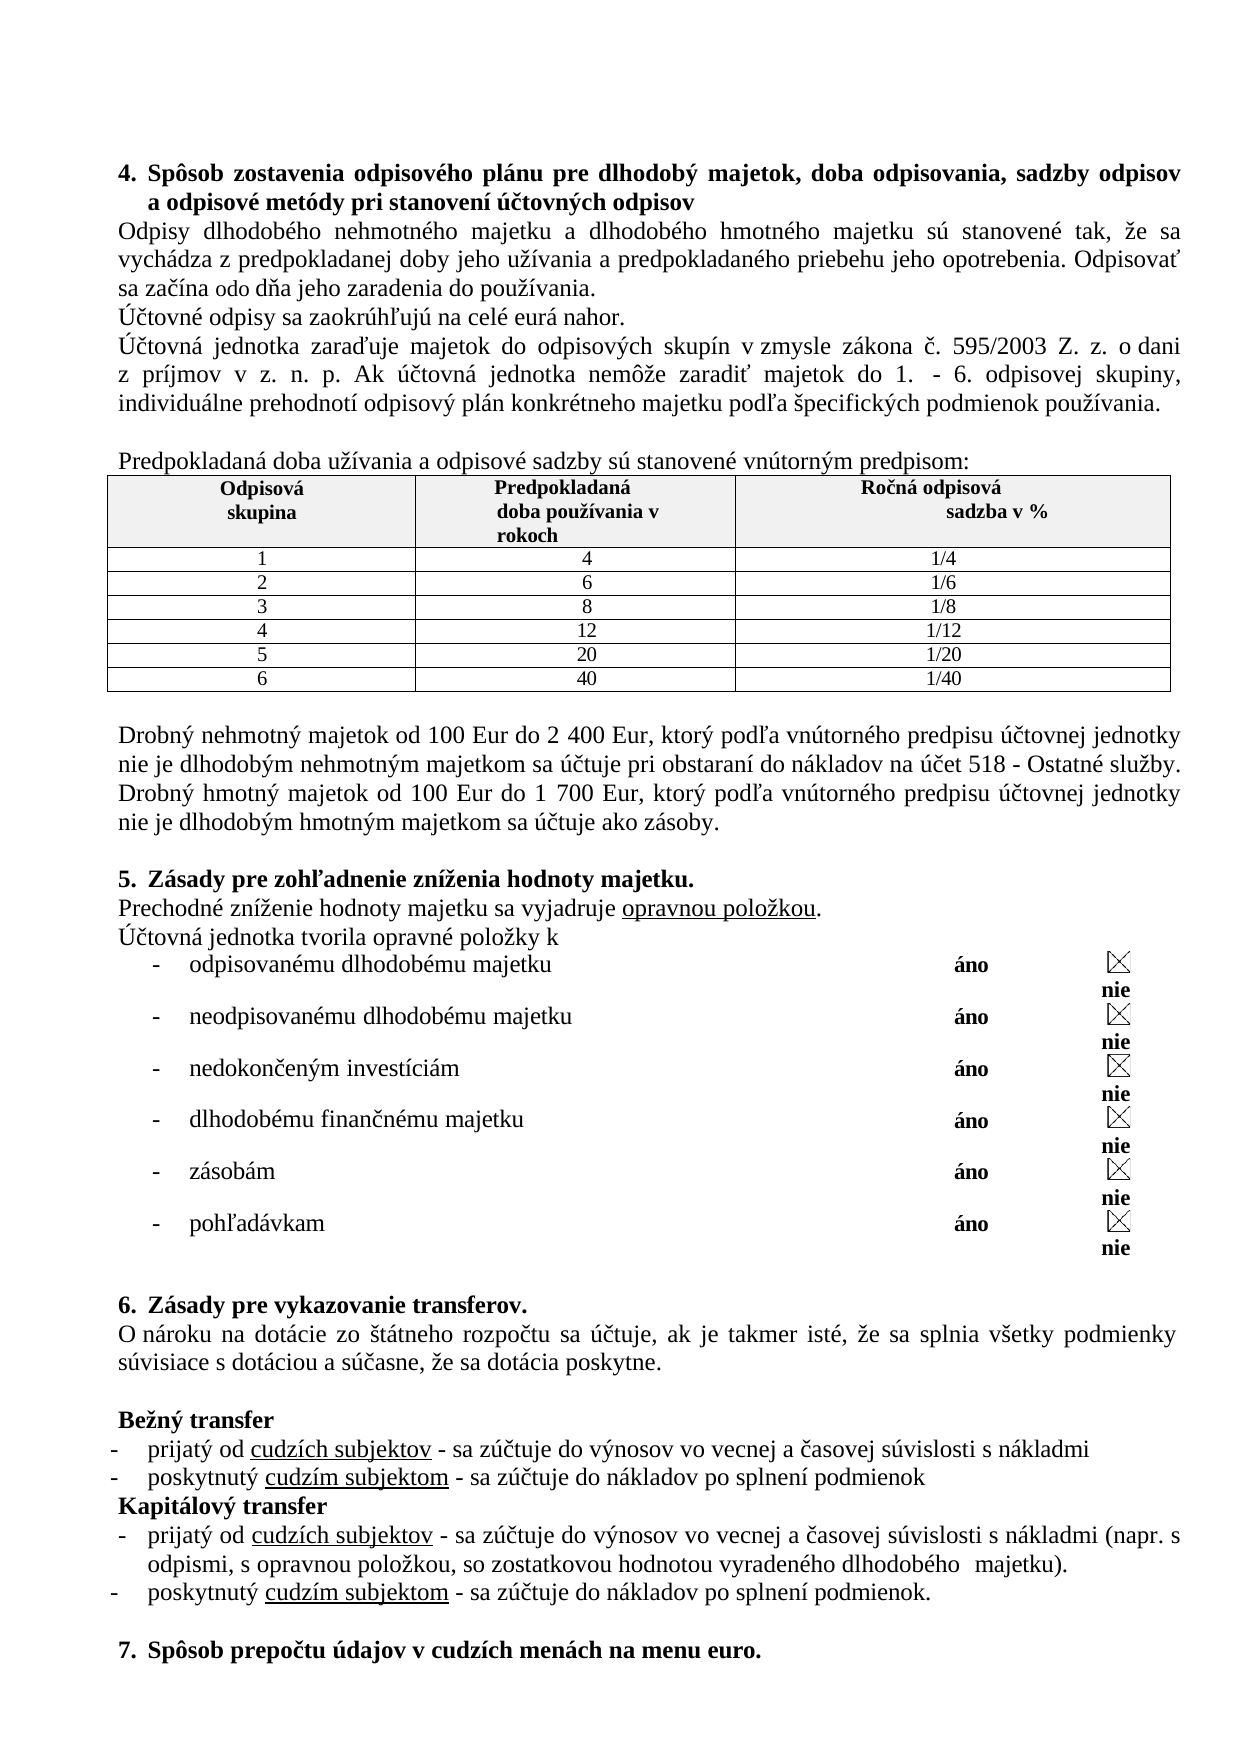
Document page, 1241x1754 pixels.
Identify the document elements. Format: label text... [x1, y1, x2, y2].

table_cell 40 [416, 668, 735, 691]
picture [1107, 1210, 1131, 1232]
table_cell - nedokončeným investíciám [135, 1055, 764, 1107]
list Spôsob zostavenia odpisového plánu pre dlhodobý majetok, doba odpisovania, sadzby odpisov a odpisové metódy pri stanovení účtovných odpisov [118, 158, 1181, 216]
table_cell 6 [108, 668, 415, 691]
table_cell nie [1056, 1210, 1146, 1261]
table_header áno [765, 952, 1056, 1003]
text Účtovná jednotka zaraďuje majetok do odpisových skupín v zmysle zákona č. 595/2003 Z. z. o dani z príjmov v z. n. p. Ak účtovná jednotka nemôže zaradiť majetok do 1. - 6. odpisovej skupiny, individuálne prehodnotí odpisový plán konkrétneho majetku podľa špecifických podmienok používania. [118, 331, 1182, 417]
table_cell áno [765, 1055, 1056, 1107]
text Kapitálový transfer [118, 1491, 1215, 1520]
table_header nie [1056, 952, 1146, 1003]
table_cell 2 [108, 572, 415, 595]
table_cell nie [1056, 1158, 1146, 1210]
table_cell 1/8 [736, 596, 1170, 619]
picture [1107, 1158, 1131, 1180]
picture [1107, 1054, 1131, 1077]
table_cell áno [765, 1210, 1056, 1261]
list prijatý od cudzích subjektov - sa zúčtuje do výnosov vo vecnej a časovej súvislosti s nákladmi [110, 1434, 1215, 1462]
table_cell 6 [416, 572, 735, 595]
table_cell nie [1056, 1003, 1146, 1055]
table_cell 20 [416, 644, 735, 667]
picture [1107, 951, 1131, 973]
table_cell 4 [416, 548, 735, 571]
list Spôsob prepočtu údajov v cudzích menách na menu euro. [118, 1635, 1215, 1664]
table_header Predpokladaná doba používania v rokoch [416, 476, 735, 547]
table_cell 1/40 [736, 668, 1170, 691]
table_cell 1/4 [736, 548, 1170, 571]
table_cell áno [765, 1158, 1056, 1210]
table_cell - zásobám [135, 1158, 764, 1210]
table_header - odpisovanému dlhodobému majetku [135, 952, 764, 1003]
text Bežný transfer [118, 1405, 1215, 1434]
picture [1107, 1003, 1131, 1025]
text Účtovné odpisy sa zaokrúhľujú na celé eurá nahor. [118, 302, 1215, 331]
text Prechodné zníženie hodnoty majetku sa vyjadruje opravnou položkou. Účtovná jednotka tvorila opravné položky k [118, 893, 900, 951]
list poskytnutý cudzím subjektom - sa zúčtuje do nákladov po splnení podmienok [110, 1462, 1215, 1491]
text Predpokladaná doba užívania a odpisové sadzby sú stanovené vnútorným predpisom: [118, 446, 1215, 474]
table_cell 1/6 [736, 572, 1170, 595]
table_cell 8 [416, 596, 735, 619]
table_cell nie [1056, 1055, 1146, 1107]
table_cell 1/20 [736, 644, 1170, 667]
text Odpisy dlhodobého nehmotného majetku a dlhodobého hmotného majetku sú stanovené tak, že sa vychádza z predpokladanej doby jeho užívania a predpokladaného priebehu jeho opotrebenia. Odpisovať sa začína odo dňa jeho zaradenia do používania. [118, 216, 1181, 302]
list Zásady pre zohľadnenie zníženia hodnoty majetku. [118, 864, 1215, 893]
table_cell 4 [108, 620, 415, 643]
table_cell - pohľadávkam [135, 1210, 764, 1261]
list Zásady pre vykazovanie transferov. [118, 1290, 1215, 1319]
table_cell áno [765, 1107, 1056, 1158]
picture [1107, 1106, 1131, 1128]
table_header Odpisová skupina [108, 476, 415, 547]
table_cell nie [1056, 1107, 1146, 1158]
table_cell - neodpisovanému dlhodobému majetku [135, 1003, 764, 1055]
text Drobný nehmotný majetok od 100 Eur do 2 400 Eur, ktorý podľa vnútorného predpisu účtovnej jednotky nie je dlhodobým nehmotným majetkom sa účtuje pri obstaraní do nákladov na účet 518 - Ostatné služby. Drobný hmotný majetok od 100 Eur do 1 700 Eur, ktorý podľa vnútorného predpisu účtovnej jednotky nie je dlhodobým hmotným majetkom sa účtuje ako zásoby. [118, 721, 1182, 836]
table_cell - dlhodobému finančnému majetku [135, 1107, 764, 1158]
table_header Ročná odpisová sadzba v % [736, 476, 1170, 547]
table_cell 5 [108, 644, 415, 667]
table_cell 1 [108, 548, 415, 571]
table_cell 12 [416, 620, 735, 643]
table_cell 3 [108, 596, 415, 619]
text O nároku na dotácie zo štátneho rozpočtu sa účtuje, ak je takmer isté, že sa splnia všetky podmienky súvisiace s dotáciou a súčasne, že sa dotácia poskytne. [118, 1319, 1182, 1376]
table_cell 1/12 [736, 620, 1170, 643]
list poskytnutý cudzím subjektom - sa zúčtuje do nákladov po splnení podmienok. [110, 1577, 1215, 1606]
list prijatý od cudzích subjektov - sa zúčtuje do výnosov vo vecnej a časovej súvislosti s nákladmi (napr. s odpismi, s opravnou položkou, so zostatkovou hodnotou vyradeného dlhodobého majetku). [118, 1520, 1181, 1577]
table_cell áno [765, 1003, 1056, 1055]
